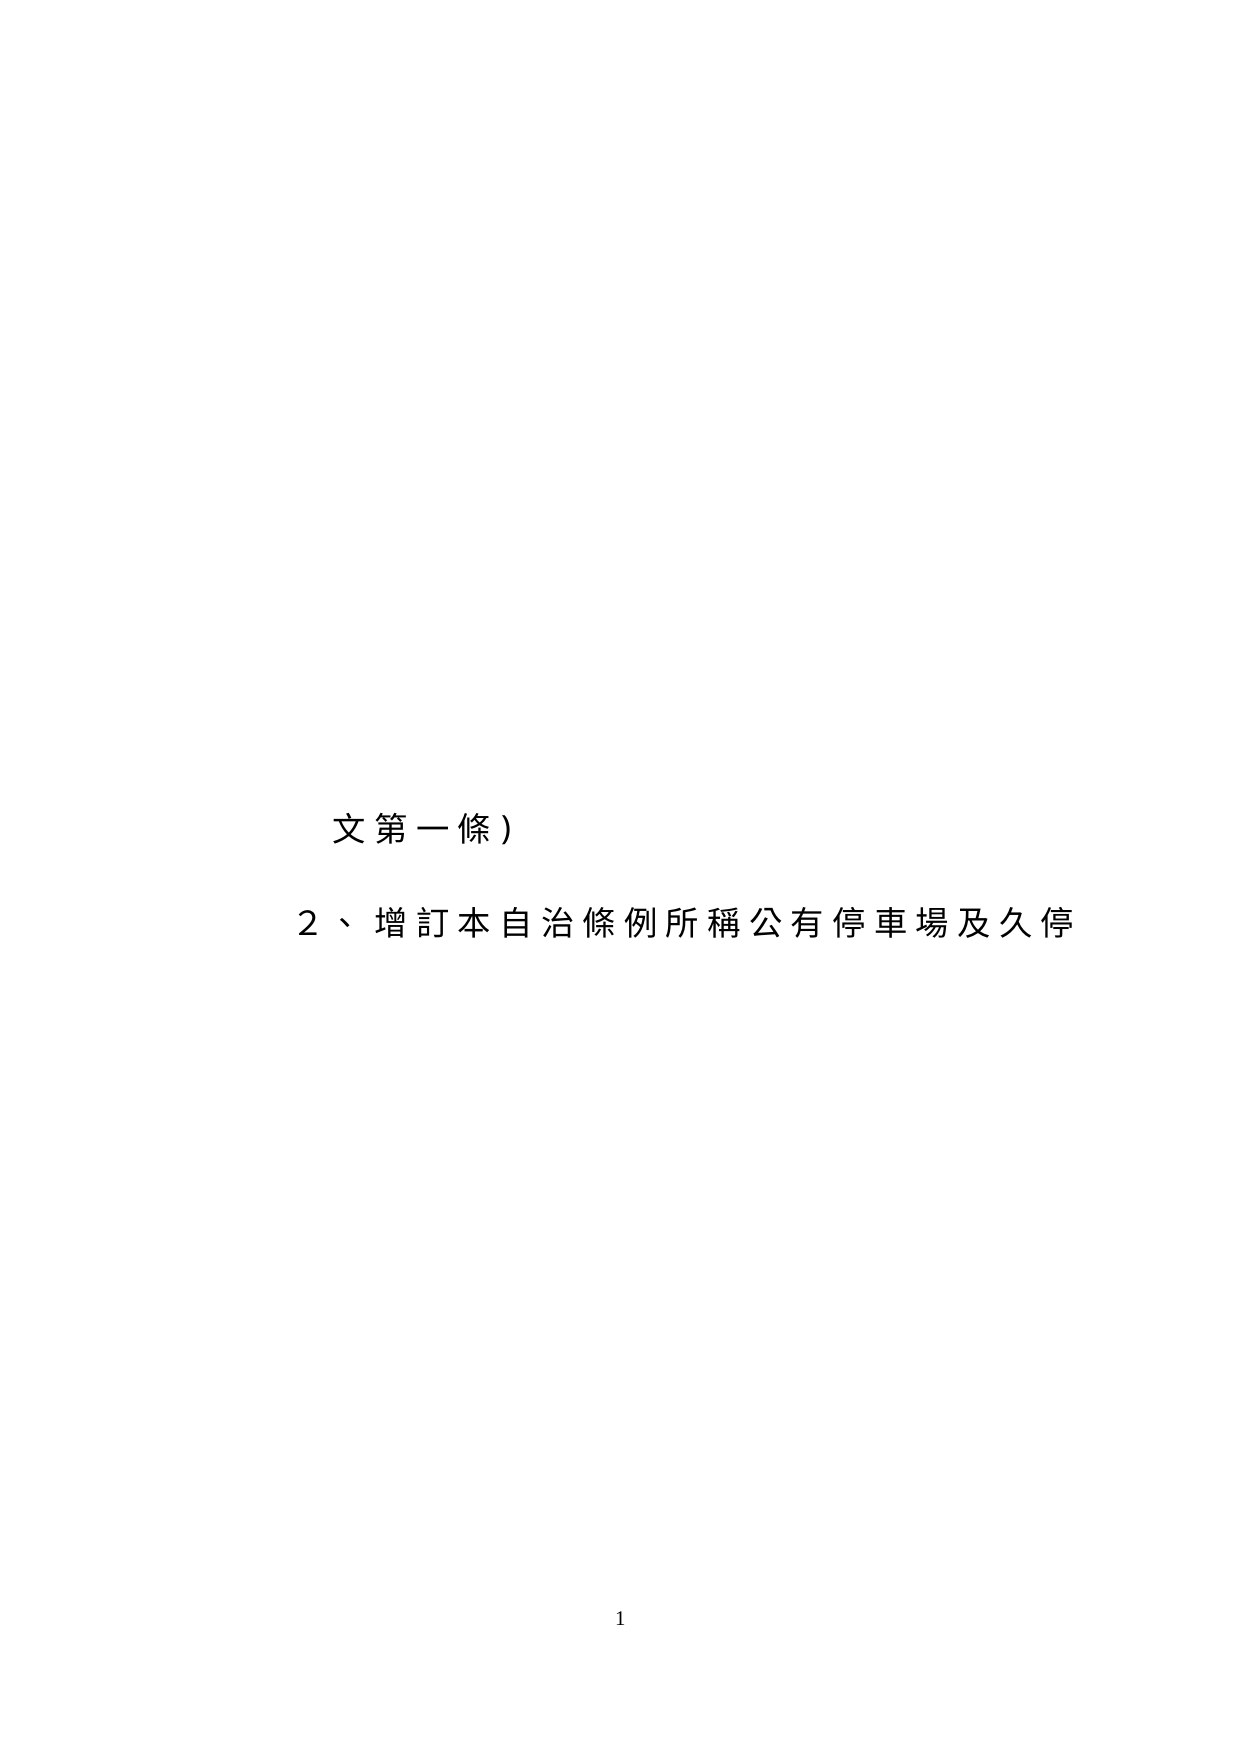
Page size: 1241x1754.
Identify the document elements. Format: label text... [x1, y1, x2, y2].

text ２、增訂本自治條例所稱公有停車場及久停 [249, 879, 1078, 941]
text 文第一條) [249, 754, 1078, 879]
